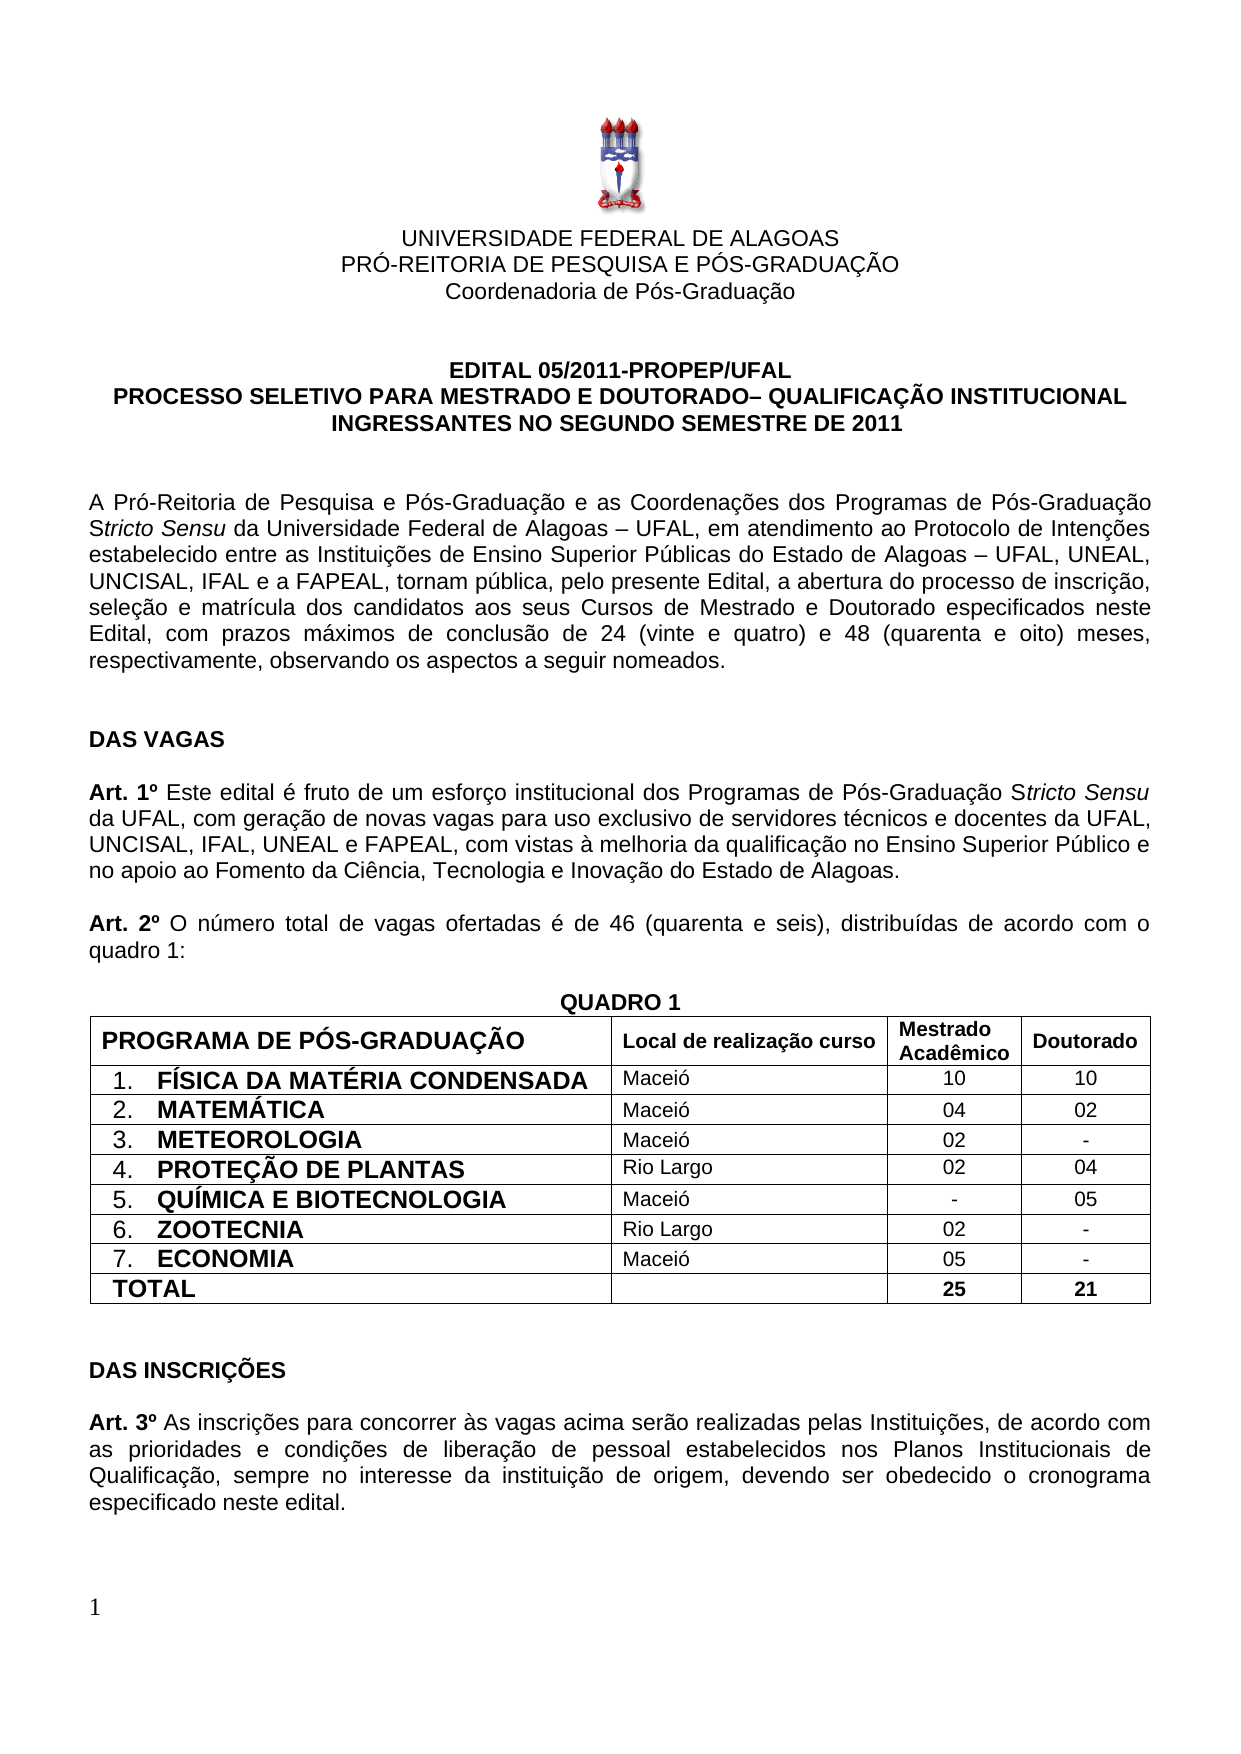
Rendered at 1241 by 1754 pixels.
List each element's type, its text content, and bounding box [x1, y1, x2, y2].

table_cell - [1022, 1244, 1150, 1273]
table_cell Maceió [612, 1095, 887, 1124]
table_cell 10 [888, 1066, 1021, 1094]
table_cell Proteção de Plantas [91, 1155, 611, 1184]
table_header Doutorado [1022, 1017, 1150, 1064]
table_cell - [1022, 1125, 1150, 1154]
text PRÓ-REITORIA DE PESQUISA E PÓS-GRADUAÇÃO [89, 251, 1152, 278]
table_cell Maceió [612, 1066, 887, 1094]
table_cell Matemática [91, 1095, 611, 1124]
text ingressantes no SEGUNDO semestre de 2011 [89, 409, 1152, 436]
table_cell Maceió [612, 1185, 887, 1213]
table_cell TOTAL [91, 1274, 611, 1303]
table_cell 02 [888, 1125, 1021, 1154]
text A Pró-Reitoria de Pesquisa e Pós-Graduação e as Coordenações dos Programas de Pós-Graduação Stricto Sensu da Universidade Federal de Alagoas – UFAL, em atendimento ao Protocolo de Intenções estabelecido entre as Instituições de Ensino Superior Públicas do Estado de Alagoas – UFAL, UNEAL, UNCISAL, IFAL e a FAPEAL, tornam pública, pelo presente Edital, a abertura do processo de inscrição, seleção e matrícula dos candidatos aos seus Cursos de Mestrado e Doutorado especificados neste Edital, com prazos máximos de conclusão de 24 (vinte e quatro) e 48 (quarenta e oito) meses, respectivamente, observando os aspectos a seguir nomeados. [89, 488, 1152, 673]
text Coordenadoria de Pós-Graduação [89, 278, 1152, 304]
table_cell - [888, 1185, 1021, 1213]
text das vagas [89, 726, 1152, 752]
table_cell ECONOMIA [91, 1244, 611, 1273]
table_cell 05 [1022, 1185, 1150, 1213]
text DAS INSCRIÇÕES [89, 1357, 1152, 1383]
text Processo seletivo para mestrado e doutorado– QUALIFICAÇÃO INSTITUCIONAL [89, 383, 1152, 409]
table_cell 25 [888, 1274, 1021, 1303]
table_cell 05 [888, 1244, 1021, 1273]
table_cell METEOROLOGIA [91, 1125, 611, 1154]
table_cell [612, 1274, 887, 1303]
table_cell Maceió [612, 1125, 887, 1154]
text EDITAL 05/2011-PROPEP/UFAL [89, 357, 1152, 383]
table_cell 10 [1022, 1066, 1150, 1094]
table_header Mestrado Acadêmico [888, 1017, 1021, 1064]
text Art. 1º Este edital é fruto de um esforço institucional dos Programas de Pós-Graduação Stricto Sensu da UFAL, com geração de novas vagas para uso exclusivo de servidores técnicos e docentes da UFAL, UNCISAL, IFAL, UNEAL e FAPEAL, com vistas à melhoria da qualificação no Ensino Superior Público e no apoio ao Fomento da Ciência, Tecnologia e Inovação do Estado de Alagoas. [89, 778, 1152, 884]
text QUADRO 1 [89, 989, 1152, 1016]
table_cell Física da matéria condensada [91, 1066, 611, 1094]
table_cell Química e Biotecnologia [91, 1185, 611, 1213]
table_cell 02 [888, 1215, 1021, 1243]
table_cell Rio Largo [612, 1155, 887, 1184]
table_header PROGRAMA DE PÓS-GRADUAÇÃO [91, 1017, 611, 1064]
text Art. 2º O número total de vagas ofertadas é de 46 (quarenta e seis), distribuídas de acordo com o quadro 1: [89, 910, 1152, 963]
table_cell Zootecnia [91, 1215, 611, 1243]
text UNIVERSIDADE FEDERAL DE ALAGOAS [89, 225, 1152, 251]
table_cell - [1022, 1215, 1150, 1243]
table_cell 21 [1022, 1274, 1150, 1303]
text Art. 3º As inscrições para concorrer às vagas acima serão realizadas pelas Instituições, de acordo com as prioridades e condições de liberação de pessoal estabelecidos nos Planos Institucionais de Qualificação, sempre no interesse da instituição de origem, devendo ser obedecido o cronograma especificado neste edital. [89, 1409, 1152, 1515]
table_cell Rio Largo [612, 1215, 887, 1243]
table_cell 04 [1022, 1155, 1150, 1184]
table_cell 04 [888, 1095, 1021, 1124]
table_cell 02 [888, 1155, 1021, 1184]
table_cell Maceió [612, 1244, 887, 1273]
table_cell 02 [1022, 1095, 1150, 1124]
table_header Local de realização curso [612, 1017, 887, 1064]
